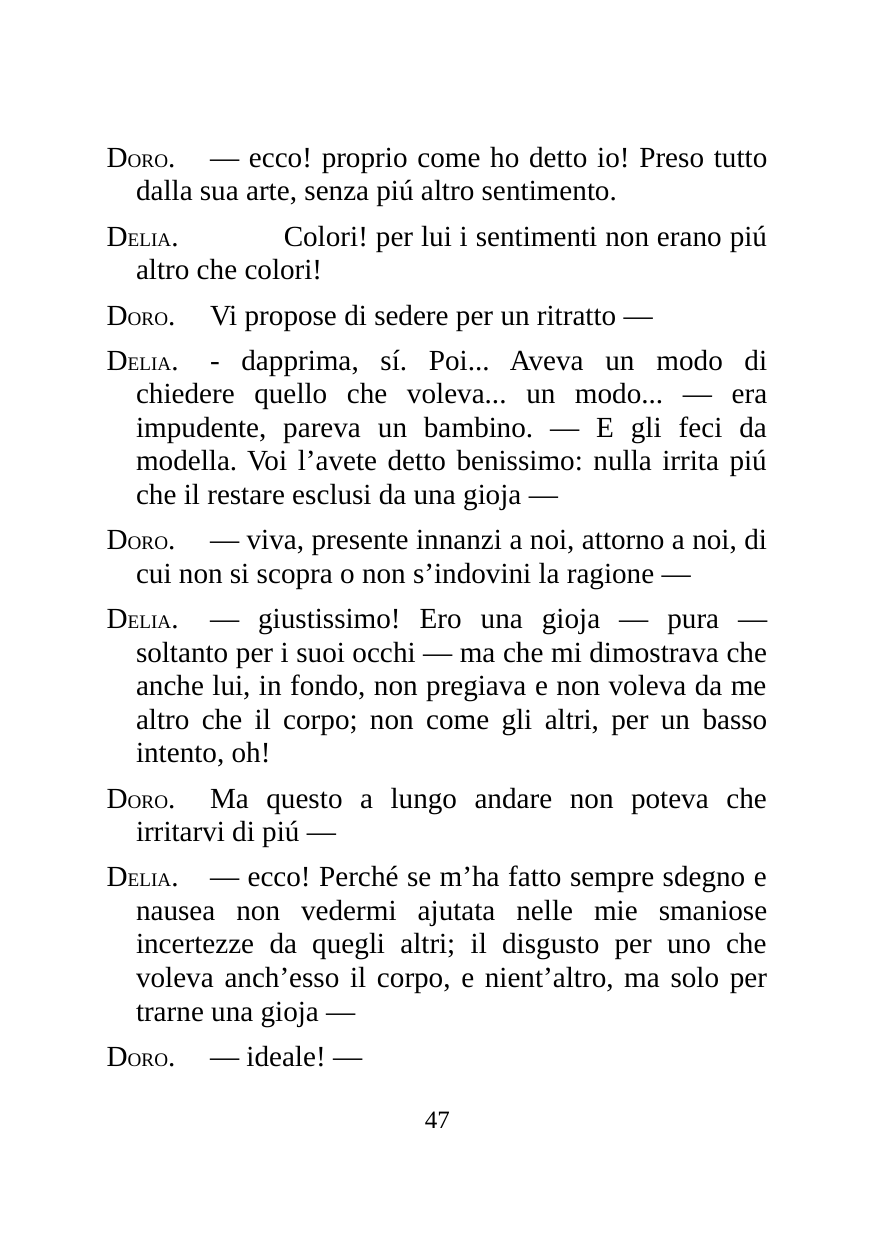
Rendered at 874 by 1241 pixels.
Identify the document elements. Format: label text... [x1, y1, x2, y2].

text Delia. — ecco! Perché se m’ha fatto sempre sdegno e nausea non vedermi ajutata nelle mie smaniose incertezze da quegli altri; il disgusto per uno che voleva anch’esso il corpo, e nient’altro, ma solo per trarne una gioja — [106, 859, 768, 1027]
text Doro. — ecco! proprio come ho detto io! Preso tutto dalla sua arte, senza piú altro sentimento. [106, 140, 768, 207]
text Delia. — giustissimo! Ero una gioja — pura — soltanto per i suoi occhi — ma che mi dimostrava che anche lui, in fondo, non pregiava e non voleva da me altro che il corpo; non come gli altri, per un basso intento, oh! [106, 601, 768, 769]
text Doro. — viva, presente innanzi a noi, attorno a noi, di cui non si scopra o non s’indovini la ragione — [106, 522, 768, 589]
text Doro. Ma questo a lungo andare non poteva che irritarvi di piú — [106, 781, 768, 848]
text Doro. Vi propose di sedere per un ritratto — [106, 298, 768, 331]
text Delia. Colori! per lui i sentimenti non erano piú altro che colori! [106, 219, 768, 286]
text Doro. — ideale! — [106, 1039, 768, 1073]
text Delia. - dapprima, sí. Poi... Aveva un modo di chiedere quello che voleva... un modo... — era impudente, pareva un bambino. — E gli feci da modella. Voi l’avete detto benissimo: nulla irrita piú che il restare esclusi da una gioja — [106, 343, 768, 511]
